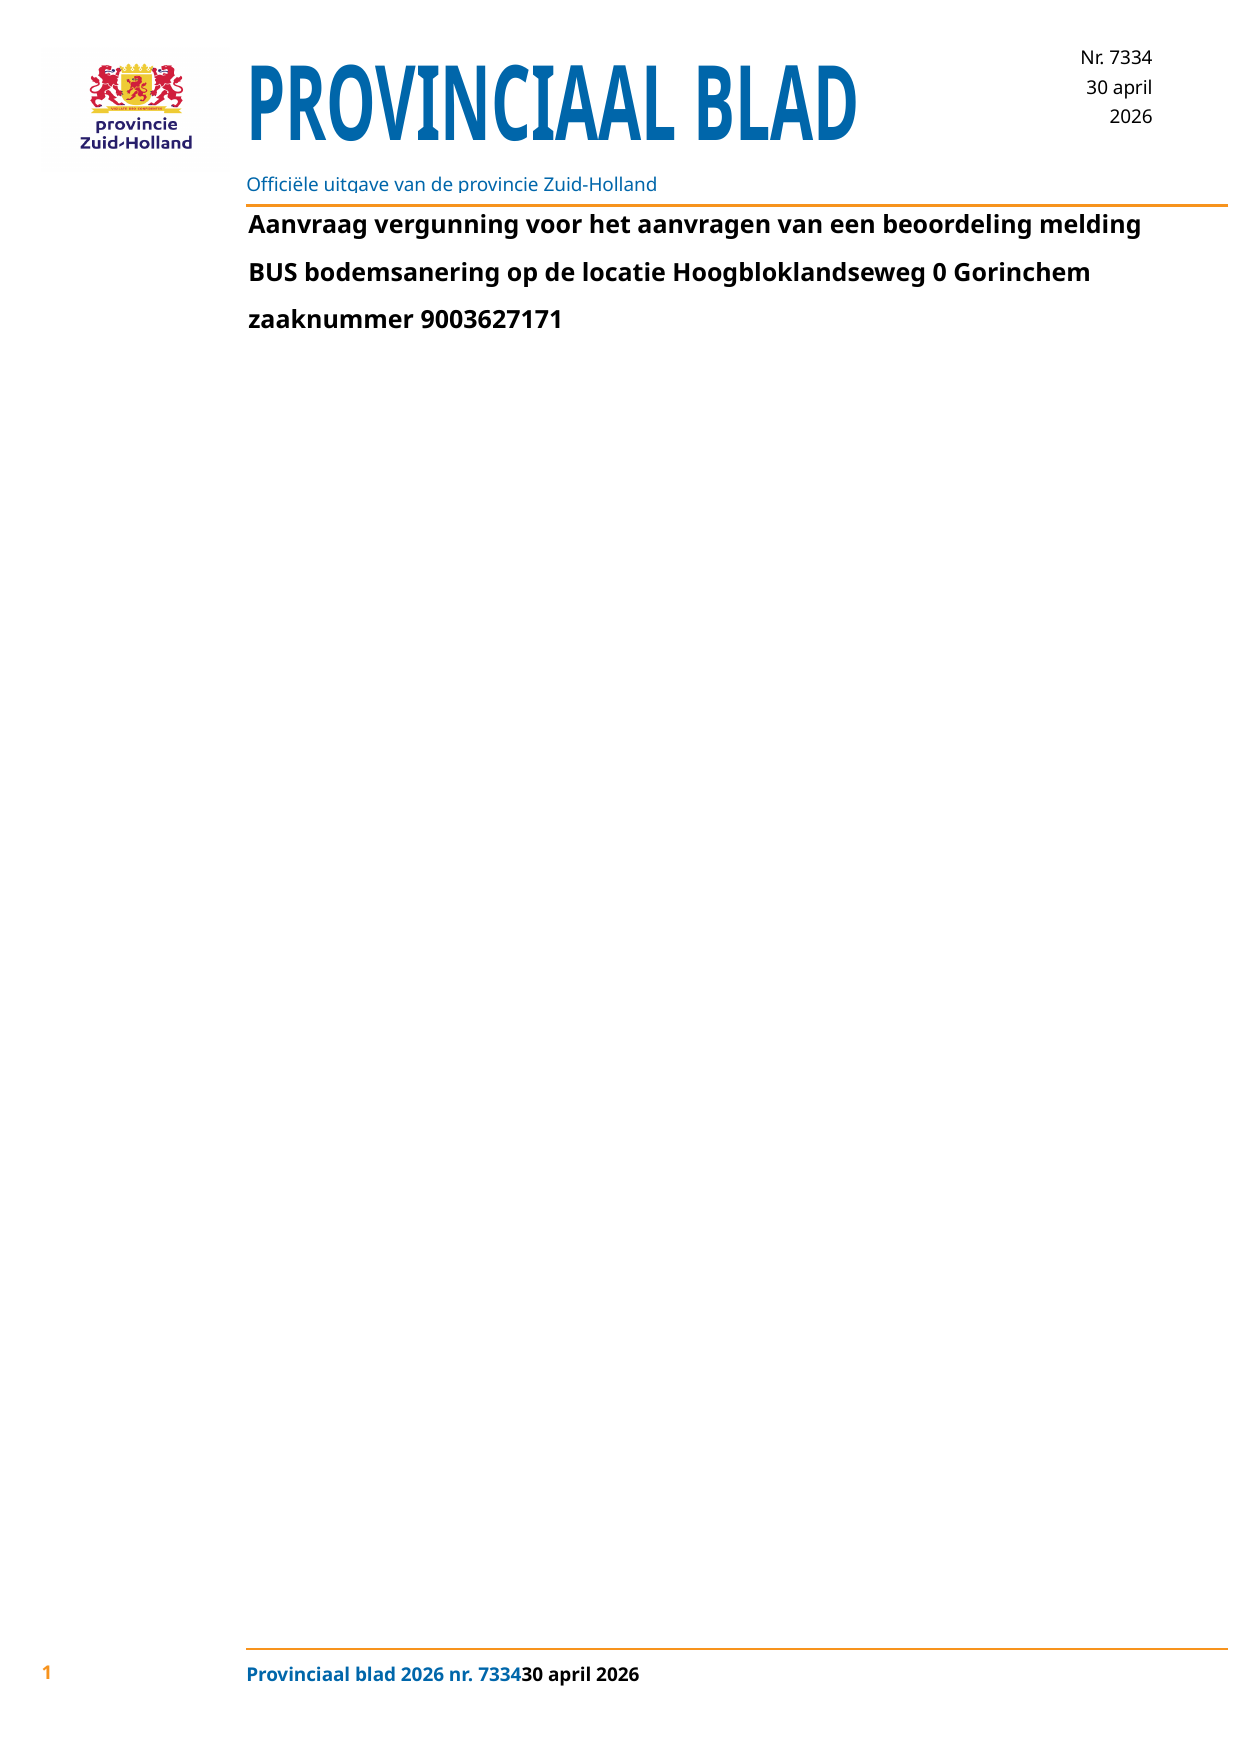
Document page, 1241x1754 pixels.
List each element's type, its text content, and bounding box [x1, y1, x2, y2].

text Aanvraag vergunning voor het aanvragen van een beoordeling melding BUS bodemsanering op de locatie Hoogbloklandseweg 0 Gorinchem zaaknummer 9003627171 [248, 207, 1152, 336]
picture [41, 47, 231, 172]
